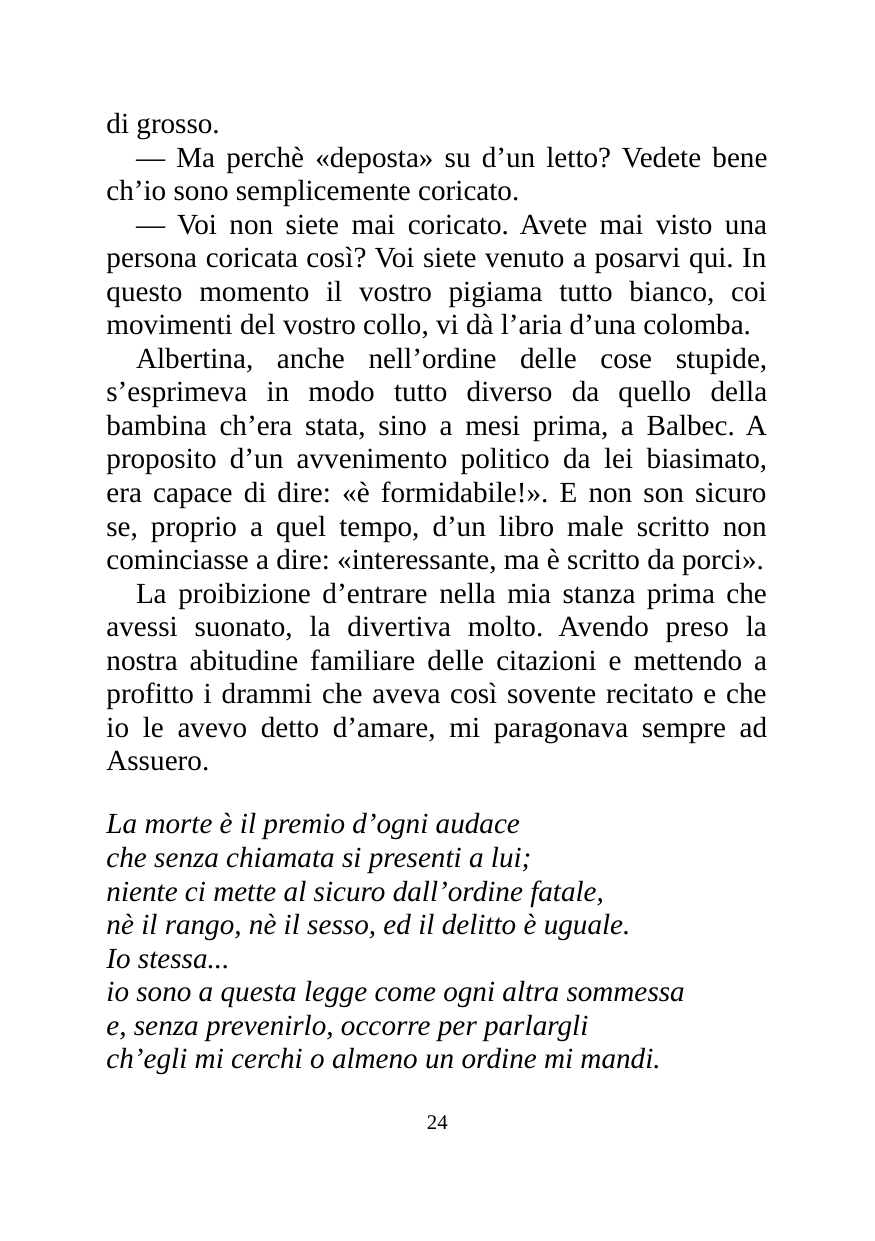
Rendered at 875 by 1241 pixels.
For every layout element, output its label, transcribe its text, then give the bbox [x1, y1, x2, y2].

text La proibizione d’entrare nella mia stanza prima che avessi suonato, la divertiva molto. Avendo preso la nostra abitudine familiare delle citazioni e mettendo a profitto i drammi che aveva così sovente recitato e che io le avevo detto d’amare, mi paragonava sempre ad Assuero. [106, 576, 768, 777]
text — Voi non siete mai coricato. Avete mai visto una persona coricata così? Voi siete venuto a posarvi qui. In questo momento il vostro pigiama tutto bianco, coi movimenti del vostro collo, vi dà l’aria d’una colomba. [106, 207, 768, 341]
text di grosso. [106, 106, 768, 140]
text — Ma perchè «deposta» su d’un letto? Vedete bene ch’io sono semplicemente coricato. [106, 140, 768, 207]
text Albertina, anche nell’ordine delle cose stupide, s’esprimeva in modo tutto diverso da quello della bambina ch’era stata, sino a mesi prima, a Balbec. A proposito d’un avvenimento politico da lei biasimato, era capace di dire: «è formidabile!». E non son sicuro se, proprio a quel tempo, d’un libro male scritto non cominciasse a dire: «interessante, ma è scritto da porci». [106, 341, 768, 576]
text La morte è il premio d’ogni audace che senza chiamata si presenti a lui; niente ci mette al sicuro dall’ordine fatale, nè il rango, nè il sesso, ed il delitto è uguale. Io stessa... io sono a questa legge come ogni altra sommessa e, senza prevenirlo, occorre per parlargli ch’egli mi cerchi o almeno un ordine mi mandi. [106, 807, 768, 1075]
